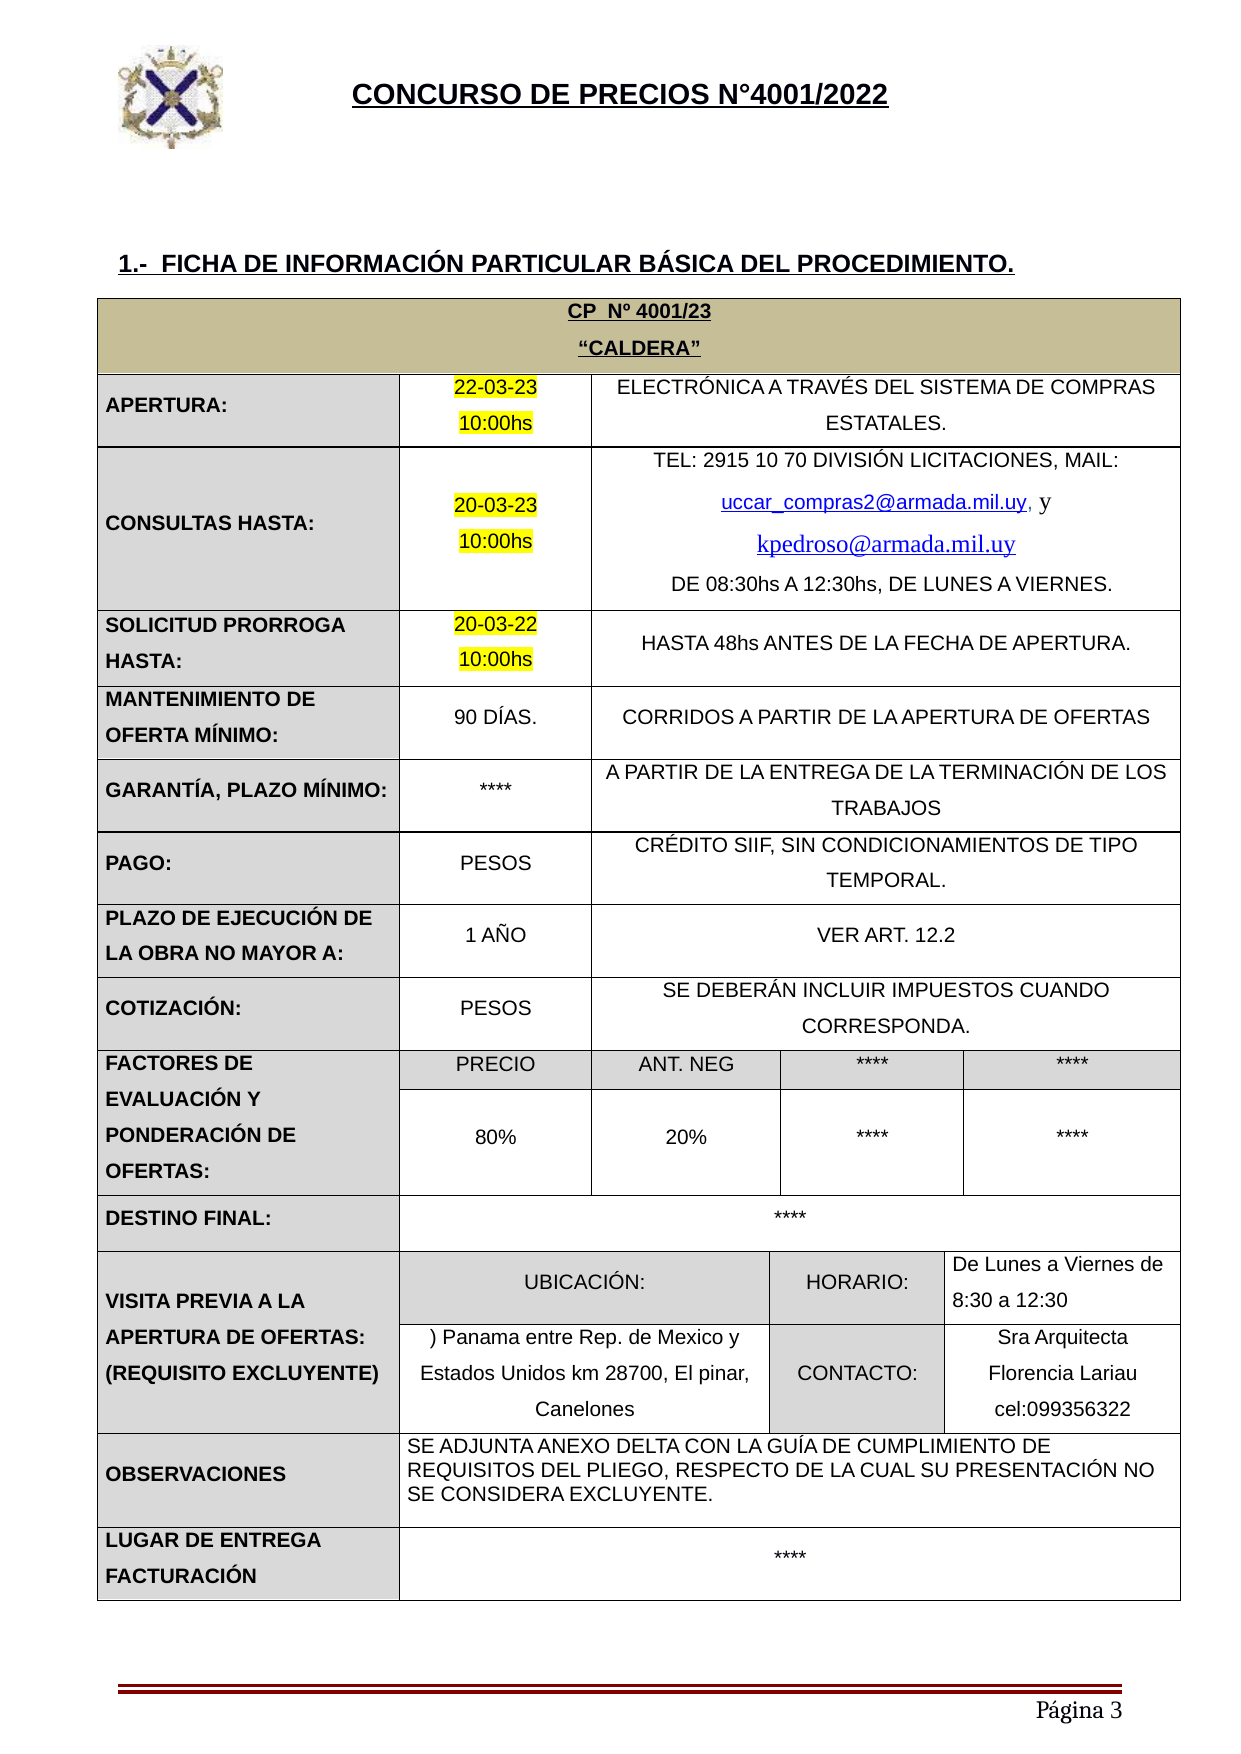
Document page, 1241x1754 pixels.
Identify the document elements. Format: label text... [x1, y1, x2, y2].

table_cell ELECTRÓNICA A TRAVÉS DEL SISTEMA DE COMPRAS ESTATALES. [592, 375, 1180, 446]
table_cell CRÉDITO SIIF, SIN CONDICIONAMIENTOS DE TIPO TEMPORAL. [592, 833, 1180, 904]
table_cell 20-03-23 10:00hs [400, 448, 591, 610]
table_cell **** [781, 1090, 963, 1195]
table_cell CONTACTO: [770, 1325, 944, 1433]
table_cell GARANTÍA, PLAZO MÍNIMO: [98, 760, 399, 831]
table_cell PRECIO [400, 1051, 591, 1089]
table_cell 20% [592, 1090, 780, 1195]
table_cell CONSULTAS HASTA: [98, 448, 399, 610]
table_cell VISITA PREVIA A LA APERTURA DE OFERTAS: (REQUISITO EXCLUYENTE) [98, 1252, 399, 1433]
table_cell PLAZO DE EJECUCIÓN DE LA OBRA NO MAYOR A: [98, 905, 399, 977]
table_cell Sra Arquitecta Florencia Lariau cel:099356322 [945, 1325, 1180, 1433]
table_cell MANTENIMIENTO DE OFERTA MÍNIMO: [98, 687, 399, 758]
table_cell HORARIO: [770, 1252, 944, 1324]
table_cell APERTURA: [98, 375, 399, 446]
table_cell 90 DÍAS. [400, 687, 591, 758]
table_cell 20-03-22 10:00hs [400, 611, 591, 686]
table_cell PAGO: [98, 833, 399, 904]
table_cell ANT. NEG [592, 1051, 780, 1089]
table_cell PESOS [400, 833, 591, 904]
table_cell COTIZACIÓN: [98, 978, 399, 1050]
table_cell A PARTIR DE LA ENTREGA DE LA TERMINACIÓN DE LOS TRABAJOS [592, 760, 1180, 831]
table_cell **** [964, 1051, 1180, 1089]
table_cell HASTA 48hs ANTES DE LA FECHA DE APERTURA. [592, 611, 1180, 686]
table_cell LUGAR DE ENTREGA FACTURACIÓN [98, 1528, 399, 1599]
table_cell **** [781, 1051, 963, 1089]
table_cell 1 AÑO [400, 905, 591, 977]
table_cell UBICACIÓN: [400, 1252, 769, 1324]
table_cell TEL: 2915 10 70 DIVISIÓN LICITACIONES, MAIL: uccar_compras2@armada.mil.uy, y kpedroso@armada.mil.uy DE 08:30hs A 12:30hs, DE LUNES A VIERNES. [592, 448, 1180, 610]
table_cell SE DEBERÁN INCLUIR IMPUESTOS CUANDO CORRESPONDA. [592, 978, 1180, 1050]
table_cell **** [400, 1196, 1180, 1251]
table_cell 22-03-23 10:00hs [400, 375, 591, 446]
table_cell 80% [400, 1090, 591, 1195]
table_cell ) Panama entre Rep. de Mexico y Estados Unidos km 28700, El pinar, Canelones [400, 1325, 769, 1433]
table_cell CORRIDOS A PARTIR DE LA APERTURA DE OFERTAS [592, 687, 1180, 758]
table_cell **** [964, 1090, 1180, 1195]
table_cell De Lunes a Viernes de 8:30 a 12:30 [945, 1252, 1180, 1324]
table_cell PESOS [400, 978, 591, 1050]
table_cell FACTORES DE EVALUACIÓN Y PONDERACIÓN DE OFERTAS: [98, 1051, 399, 1195]
table_cell **** [400, 1528, 1180, 1599]
table_cell DESTINO FINAL: [98, 1196, 399, 1251]
table_cell OBSERVACIONES [98, 1434, 399, 1527]
table_header CP Nº 4001/23 “CALDERA” [98, 299, 1180, 373]
table_cell SE ADJUNTA ANEXO DELTA CON LA GUÍA DE CUMPLIMIENTO DE REQUISITOS DEL PLIEGO, RESPECTO DE LA CUAL SU PRESENTACIÓN NO SE CONSIDERA EXCLUYENTE. [400, 1434, 1180, 1527]
table_cell VER ART. 12.2 [592, 905, 1180, 977]
table_cell **** [400, 760, 591, 831]
table_cell SOLICITUD PRORROGA HASTA: [98, 611, 399, 686]
subtitle 1.- FICHA DE INFORMACIÓN PARTICULAR BÁSICA DEL PROCEDIMIENTO. [118, 249, 1122, 278]
